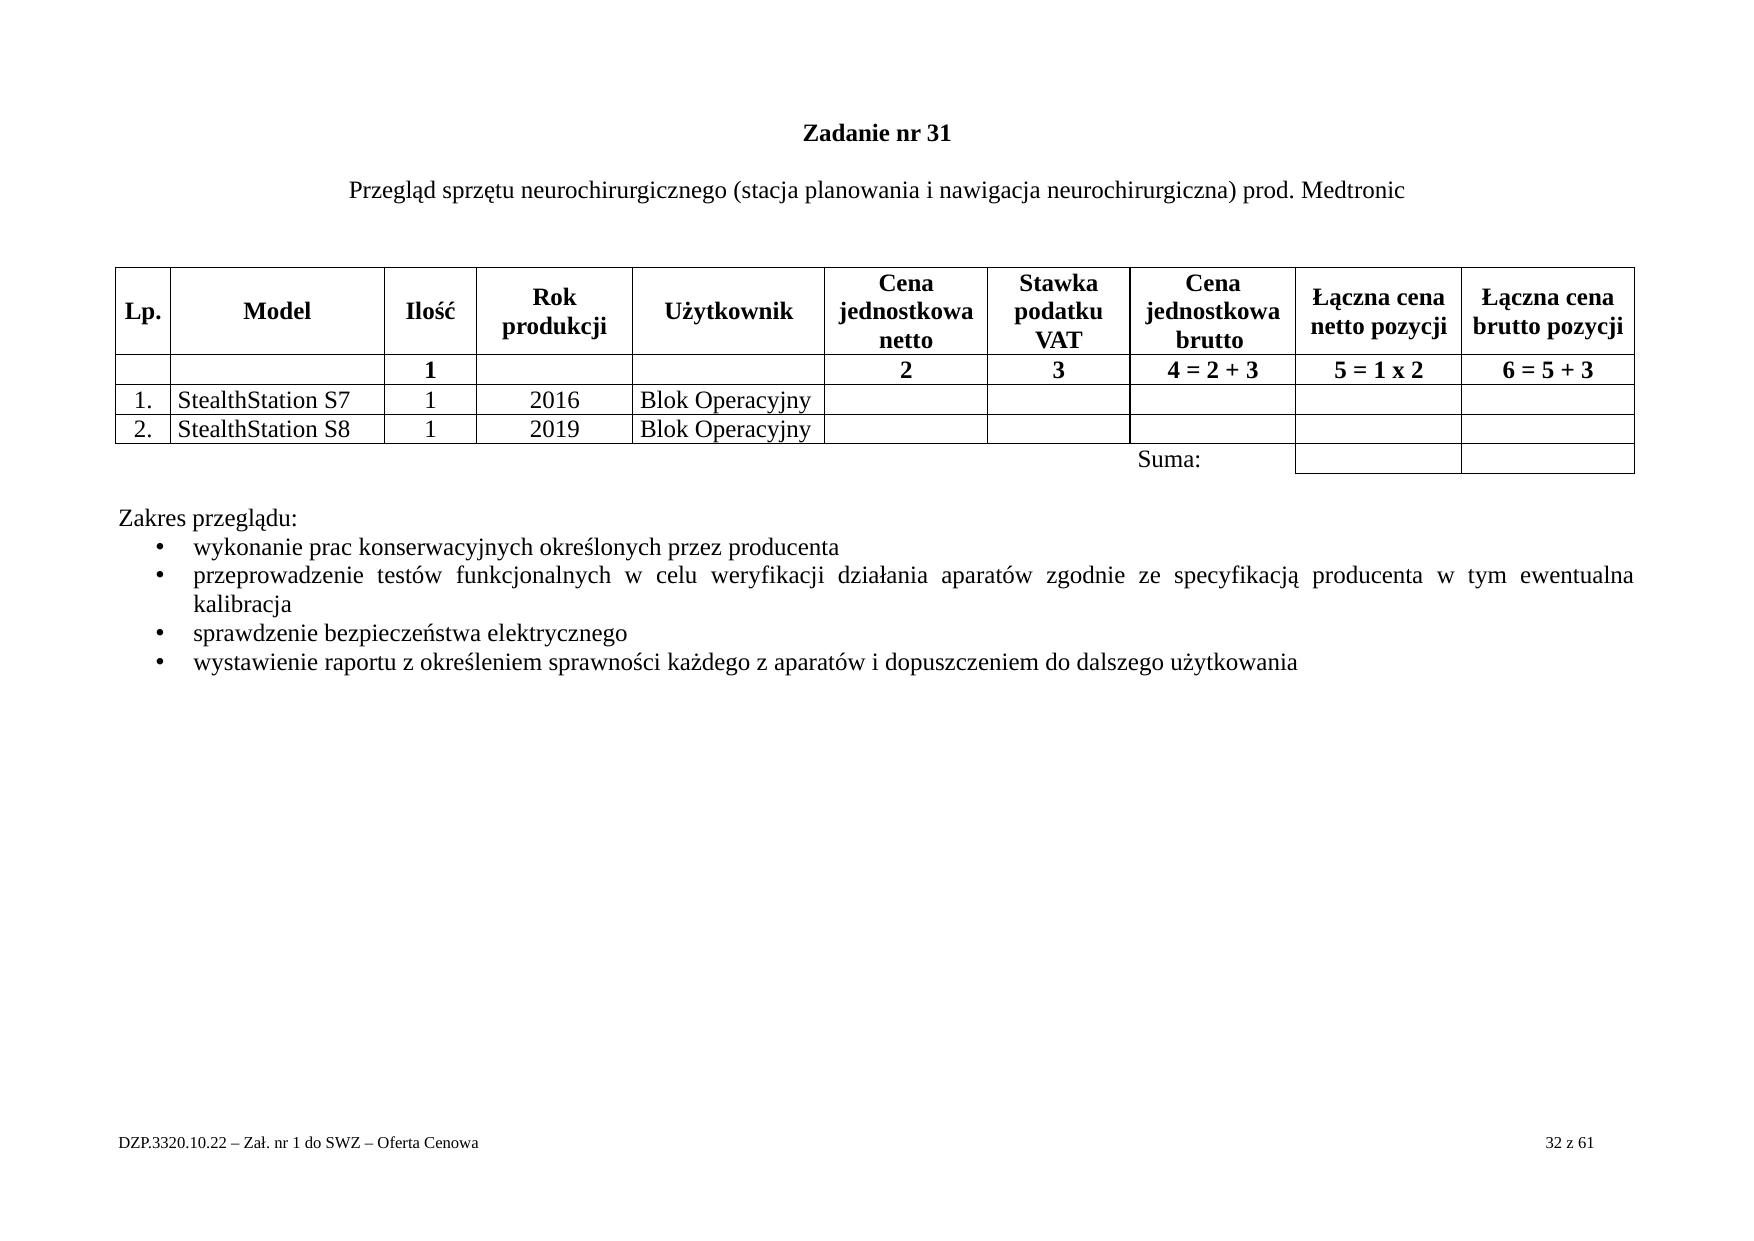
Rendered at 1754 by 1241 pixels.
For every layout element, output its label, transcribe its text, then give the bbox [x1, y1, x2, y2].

table_cell [116, 444, 170, 473]
table_cell [477, 355, 632, 384]
table_header Stawka podatku VAT [988, 268, 1129, 354]
table_cell 1 [385, 415, 476, 443]
table_header Ilość [385, 268, 476, 354]
table_header Użytkownik [633, 268, 824, 354]
table_cell 1. [116, 385, 170, 413]
table_cell 5 = 1 x 2 [1296, 355, 1461, 384]
table_cell [1462, 415, 1634, 443]
table_cell Blok Operacyjny [633, 385, 824, 413]
table_header Łączna cena netto pozycji [1296, 268, 1461, 354]
table_cell [384, 444, 476, 473]
table_cell [987, 444, 1130, 473]
table_cell [1296, 415, 1461, 443]
table_cell [988, 415, 1129, 443]
table_cell Blok Operacyjny [633, 415, 824, 443]
table_header Rok produkcji [477, 268, 632, 354]
text Zakres przeglądu: [118, 503, 1636, 532]
table_cell [476, 444, 632, 473]
table_cell [1296, 385, 1461, 413]
table_cell 2016 [477, 385, 632, 413]
table_cell [825, 444, 987, 473]
table_cell [988, 385, 1129, 413]
list wykonanie prac konserwacyjnych określonych przez producenta [156, 532, 1636, 560]
table_cell Suma: [1130, 444, 1295, 473]
table_cell [1462, 444, 1634, 473]
title Przegląd sprzętu neurochirurgicznego (stacja planowania i nawigacja neurochirurgiczna) prod. Medtronic [118, 176, 1636, 204]
table_cell [633, 444, 825, 473]
table_cell [1296, 444, 1461, 473]
list przeprowadzenie testów funkcjonalnych w celu weryfikacji działania aparatów zgodnie ze specyfikacją producenta w tym ewentualna kalibracja [156, 560, 1636, 618]
table_header Model [171, 268, 384, 354]
table_cell 1 [385, 355, 476, 384]
table_cell [1462, 385, 1634, 413]
table_cell 3 [988, 355, 1129, 384]
table_cell [1131, 385, 1295, 413]
table_cell [1131, 415, 1295, 443]
table_cell 2 [825, 355, 987, 384]
table_header Cena jednostkowa netto [825, 268, 987, 354]
table_cell 2019 [477, 415, 632, 443]
title Zadanie nr 31 [118, 118, 1636, 147]
table_header Łączna cena brutto pozycji [1462, 268, 1634, 354]
table_header Lp. [116, 268, 170, 354]
list sprawdzenie bezpieczeństwa elektrycznego [156, 618, 1636, 647]
table_cell [825, 415, 987, 443]
table_header Cena jednostkowa brutto [1131, 268, 1295, 354]
table_cell [170, 444, 384, 473]
table_cell 6 = 5 + 3 [1462, 355, 1634, 384]
table_cell 4 = 2 + 3 [1131, 355, 1295, 384]
table_cell 1 [385, 385, 476, 413]
table_cell 2. [116, 415, 170, 443]
list wystawienie raportu z określeniem sprawności każdego z aparatów i dopuszczeniem do dalszego użytkowania [156, 647, 1636, 675]
table_cell [171, 355, 384, 384]
table_cell StealthStation S7 [171, 385, 384, 413]
table_cell [116, 355, 170, 384]
table_cell [825, 385, 987, 413]
table_cell [633, 355, 824, 384]
table_cell StealthStation S8 [171, 415, 384, 443]
